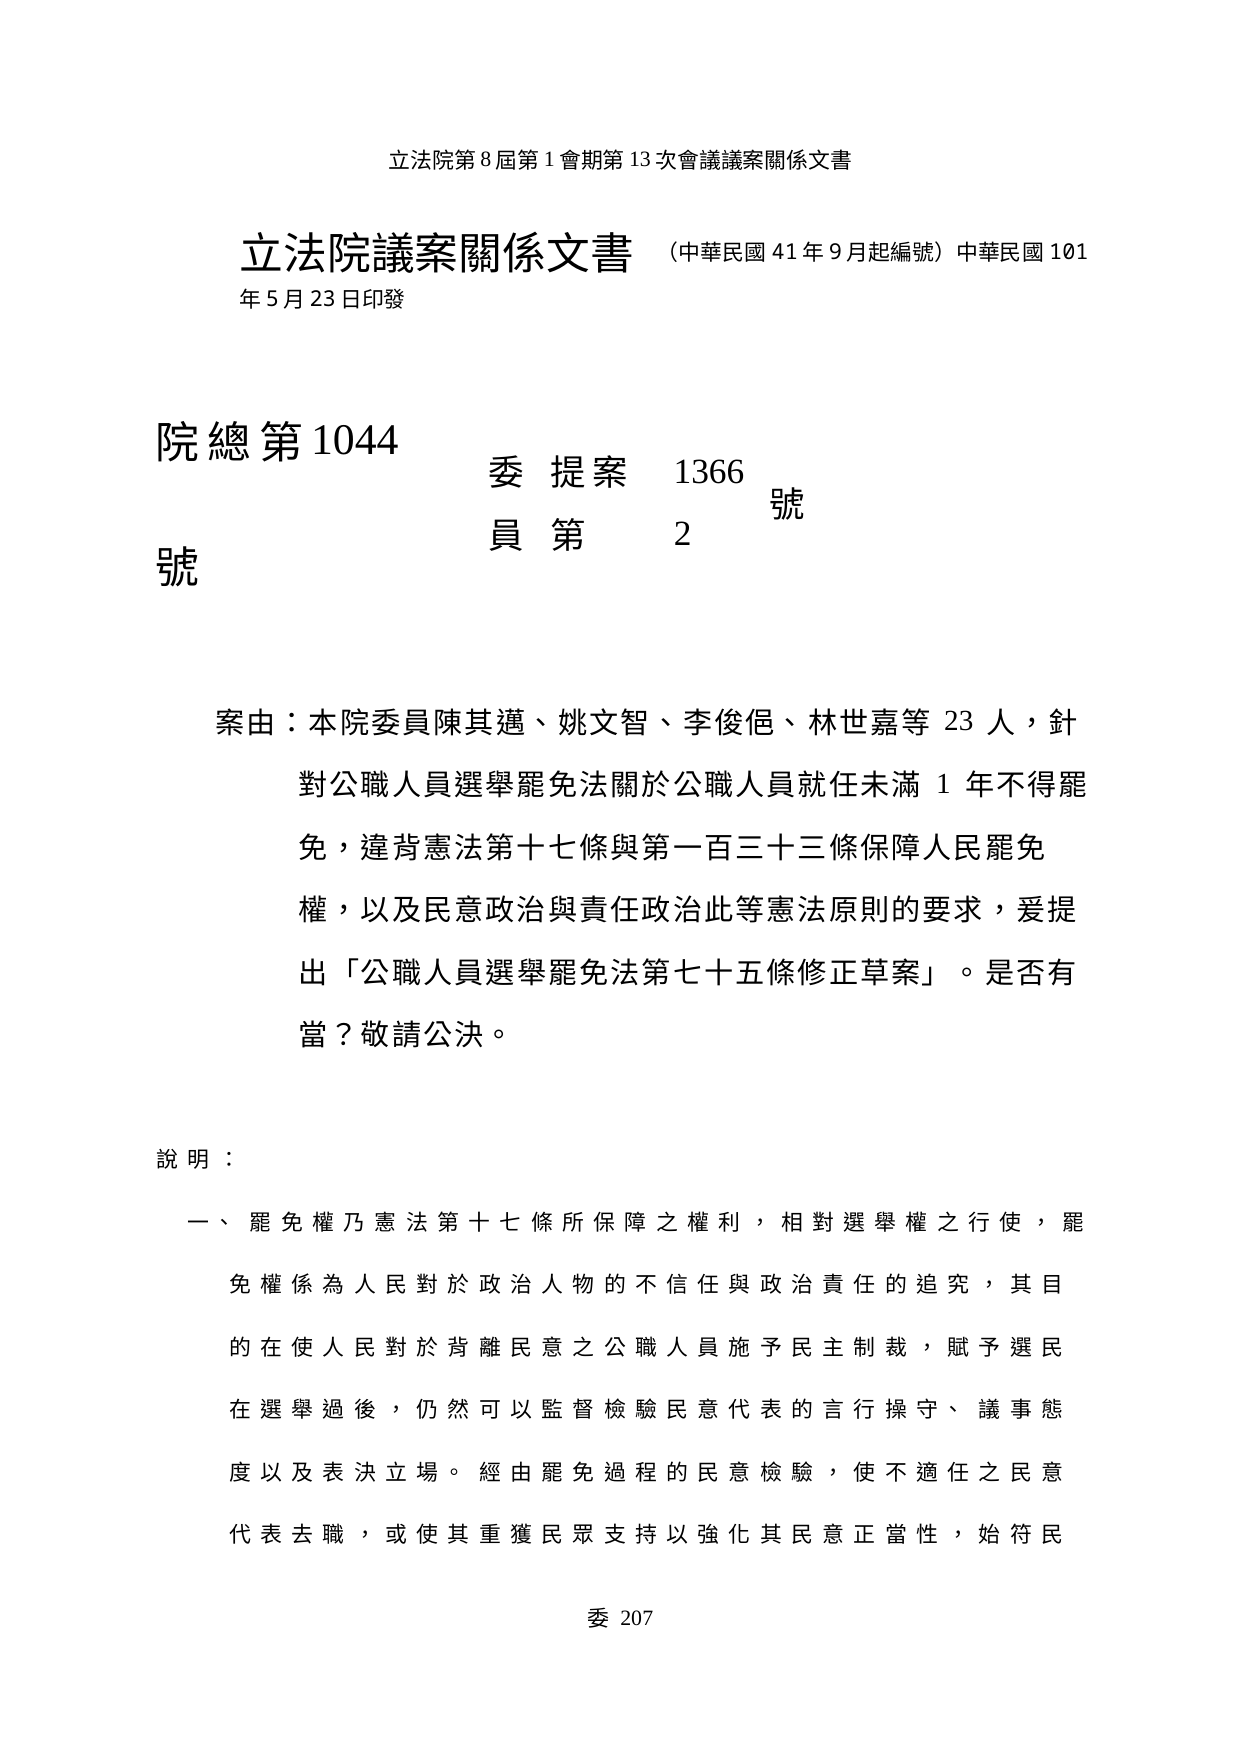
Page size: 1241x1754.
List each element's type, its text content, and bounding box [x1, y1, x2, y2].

table_header 號 [763, 377, 799, 627]
text 立法院議案關係文書 （中華民國41年9月起編號）中華民國101年5月23日印發 [239, 219, 1089, 314]
table_header 委員 [431, 377, 545, 627]
table_header 院總第1044號 [151, 377, 431, 627]
table_header 提案第 [545, 377, 651, 627]
text 案由：本院委員陳其邁、姚文智、李俊俋、林世嘉等23人，針對公職人員選舉罷免法關於公職人員就任未滿1年不得罷免，違背憲法第十七條與第一百三十三條保障人民罷免權，以及民意政治與責任政治此等憲法原則的要求，爰提出「公職人員選舉罷免法第七十五條修正草案」。是否有當？敬請公決。 [206, 689, 1089, 1064]
text 一、罷免權乃憲法第十七條所保障之權利，相對選舉權之行使，罷免權係為人民對於政治人物的不信任與政治責任的追究，其目的在使人民對於背離民意之公職人員施予民主制裁，賦予選民在選舉過後，仍然可以監督檢驗民意代表的言行操守、議事態度以及表決立場。經由罷免過程的民意檢驗，使不適任之民意代表去職，或使其重獲民眾支持以強化其民意正當性，始符民 [173, 1189, 1089, 1564]
table_header [804, 377, 819, 627]
table_header 13662 [651, 377, 763, 627]
table_header [800, 377, 804, 627]
text 說明： [151, 1127, 1089, 1189]
